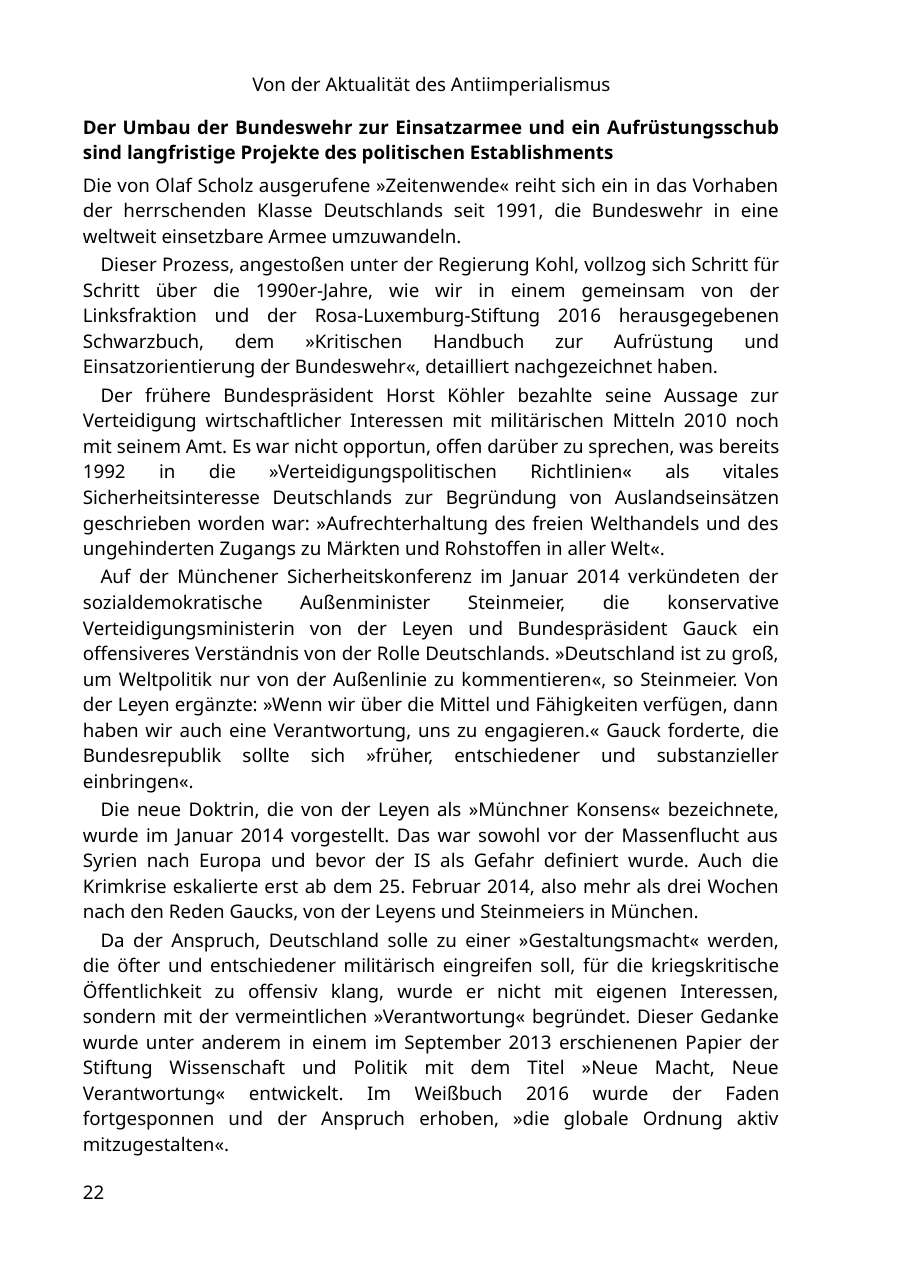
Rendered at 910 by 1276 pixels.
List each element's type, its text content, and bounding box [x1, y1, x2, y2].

text Da der Anspruch, Deutschland solle zu einer »Gestaltungsmacht« werden, die öfter und entschiedener militärisch eingreifen soll, für die kriegskritische Öffentlichkeit zu offensiv klang, wurde er nicht mit eigenen Interessen, sondern mit der vermeintlichen »Verantwortung« begründet. Dieser Gedanke wurde unter anderem in einem im September 2013 erschienenen Papier der Stiftung Wissenschaft und Politik mit dem Titel »Neue Macht, Neue Verantwortung« entwickelt. Im Weißbuch 2016 wurde der Faden fortgesponnen und der Anspruch erhoben, »die globale Ordnung aktiv mitzugestalten«. [83, 927, 779, 1157]
text Der Umbau der Bundeswehr zur Einsatzarmee und ein Aufrüstungsschub sind langfristige Projekte des politischen Establishments [83, 114, 779, 165]
text Der frühere Bundespräsident Horst Köhler bezahlte seine Aussage zur Verteidigung wirtschaftlicher Interessen mit militärischen Mitteln 2010 noch mit seinem Amt. Es war nicht opportun, offen darüber zu sprechen, was bereits 1992 in die »Verteidigungspolitischen Richtlinien« als vitales Sicherheitsinteresse Deutschlands zur Begründung von Auslandseinsätzen geschrieben worden war: »Aufrechterhaltung des freien Welthandels und des ungehinderten Zugangs zu Märkten und Rohstoffen in aller Welt«. [83, 382, 779, 561]
text Die von Olaf Scholz ausgerufene »Zeitenwende« reiht sich ein in das Vorhaben der herrschenden Klasse Deutschlands seit 1991, die Bundeswehr in eine weltweit einsetzbare Armee umzuwandeln. [83, 172, 779, 249]
text Die neue Doktrin, die von der Leyen als »Münchner Konsens« bezeichnete, wurde im Januar 2014 vorgestellt. Das war sowohl vor der Massenflucht aus Syrien nach Europa und bevor der IS als Gefahr definiert wurde. Auch die Krimkrise eskalierte erst ab dem 25. Februar 2014, also mehr als drei Wochen nach den Reden Gaucks, von der Leyens und Steinmeiers in München. [83, 796, 779, 924]
text Auf der Münchener Sicherheitskonferenz im Januar 2014 verkündeten der sozialdemokratische Außenminister Steinmeier, die konservative Verteidigungsministerin von der Leyen und Bundespräsident Gauck ein offensiveres Verständnis von der Rolle Deutschlands. »Deutschland ist zu groß, um Weltpolitik nur von der Außenlinie zu kommentieren«, so Steinmeier. Von der Leyen ergänzte: »Wenn wir über die Mittel und Fähigkeiten verfügen, dann haben wir auch eine Verantwortung, uns zu engagieren.« Gauck forderte, die Bundesrepublik sollte sich »früher, entschiedener und substanzieller einbringen«. [83, 564, 779, 793]
text Dieser Prozess, angestoßen unter der Regierung Kohl, vollzog sich Schritt für Schritt über die 1990er-Jahre, wie wir in einem gemeinsam von der Linksfraktion und der Rosa-Luxemburg-Stiftung 2016 herausgegebenen Schwarzbuch, dem »Kritischen Handbuch zur Aufrüstung und Einsatzorientierung der Bundeswehr«, detailliert nachgezeichnet haben. [83, 252, 779, 379]
